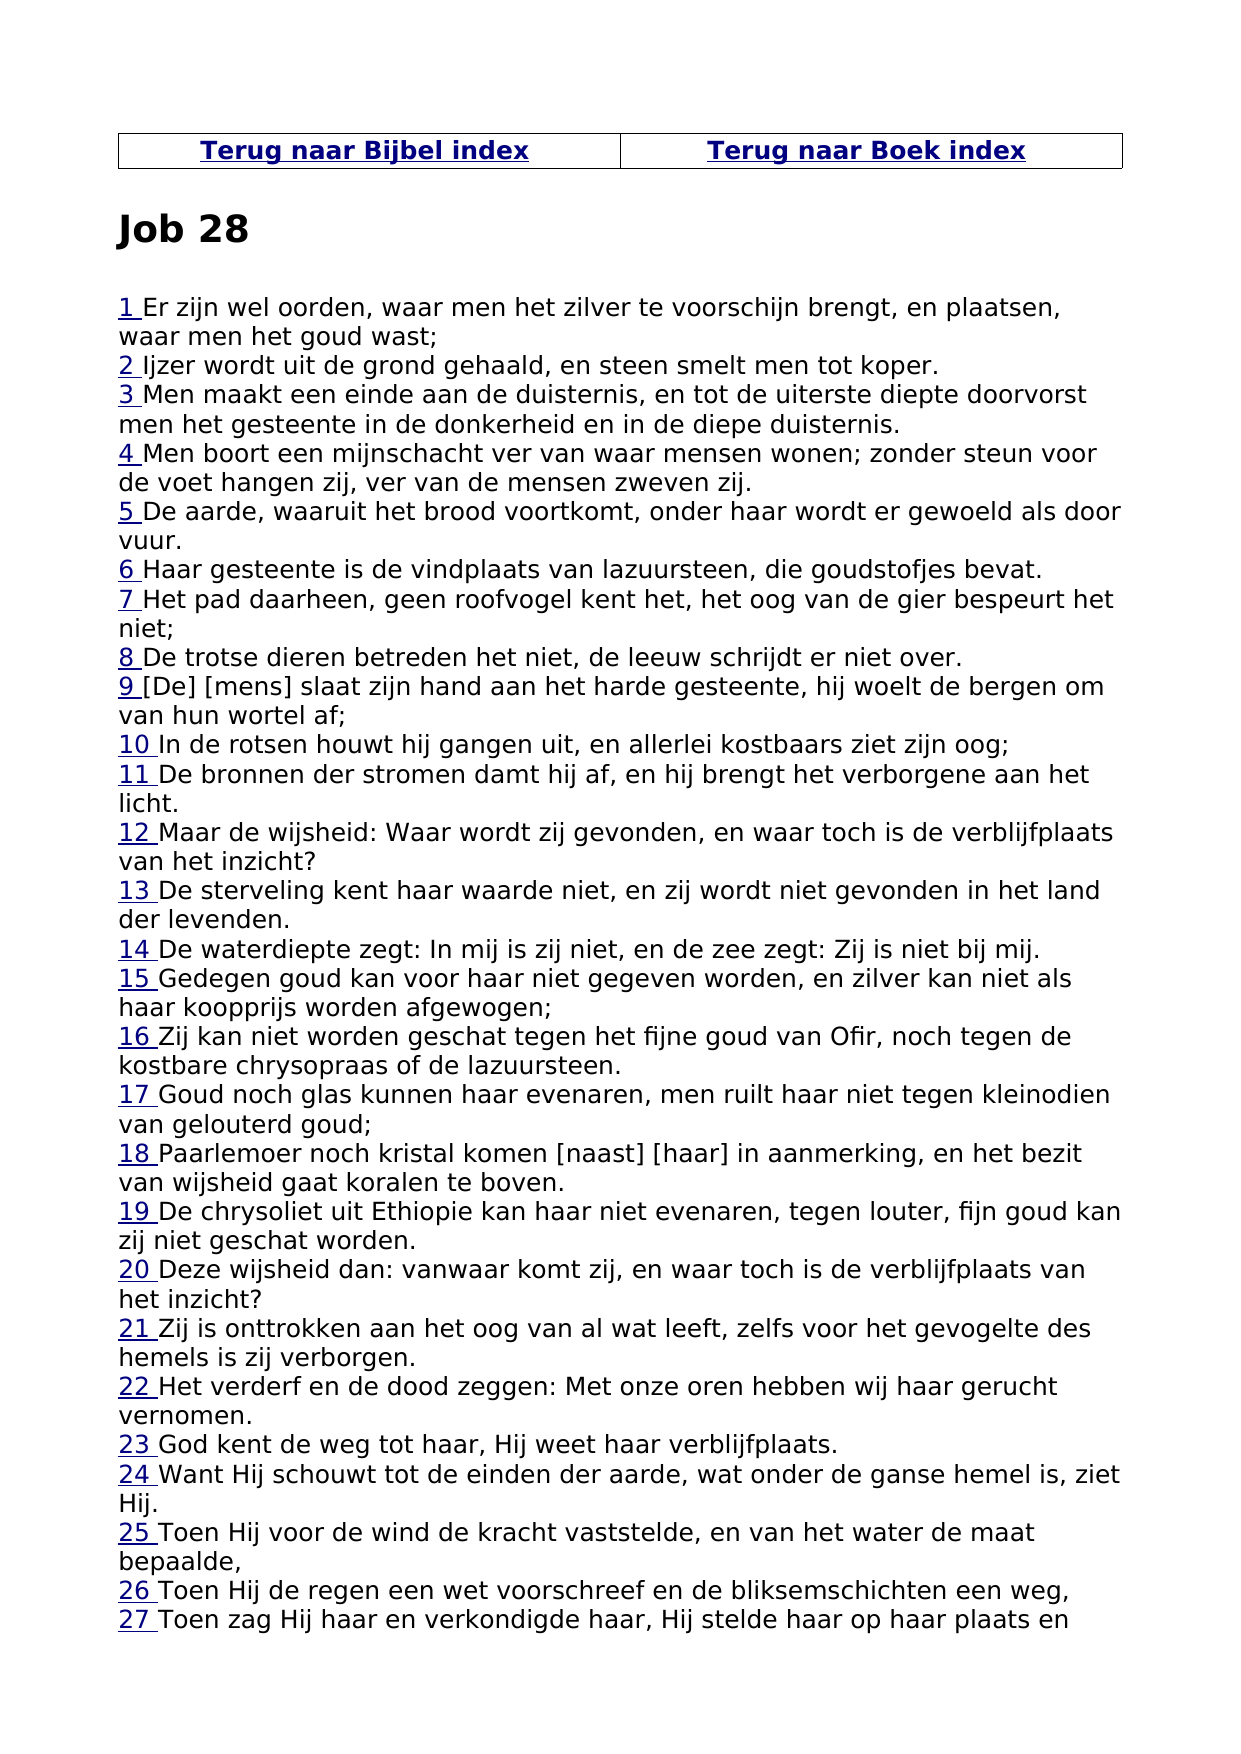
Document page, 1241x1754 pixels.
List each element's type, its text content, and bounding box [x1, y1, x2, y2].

subtitle Job 28 [118, 208, 1122, 252]
table_header Terug naar Boek index [621, 134, 1122, 168]
table_header Terug naar Bijbel index [119, 134, 620, 168]
text 1 Er zijn wel oorden, waar men het zilver te voorschijn brengt, en plaatsen, waar men het goud wast; 2 Ijzer wordt uit de grond gehaald, en steen smelt men tot koper. 3 Men maakt een einde aan de duisternis, en tot de uiterste diepte doorvorst men het gesteente in de donkerheid en in de diepe duisternis. 4 Men boort een mijnschacht ver van waar mensen wonen; zonder steun voor de voet hangen zij, ver van de mensen zweven zij. 5 De aarde, waaruit het brood voortkomt, onder haar wordt er gewoeld als door vuur. 6 Haar gesteente is de vindplaats van lazuursteen, die goudstofjes bevat. 7 Het pad daarheen, geen roofvogel kent het, het oog van de gier bespeurt het niet; 8 De trotse dieren betreden het niet, de leeuw schrijdt er niet over. 9 [De] [mens] slaat zijn hand aan het harde gesteente, hij woelt de bergen om van hun wortel af; 10 In de rotsen houwt hij gangen uit, en allerlei kostbaars ziet zijn oog; 11 De bronnen der stromen damt hij af, en hij brengt het verborgene aan het licht. 12 Maar de wijsheid: Waar wordt zij gevonden, en waar toch is de verblijfplaats van het inzicht? 13 De sterveling kent haar waarde niet, en zij wordt niet gevonden in het land der levenden. 14 De waterdiepte zegt: In mij is zij niet, en de zee zegt: Zij is niet bij mij. 15 Gedegen goud kan voor haar niet gegeven worden, en zilver kan niet als haar koopprijs worden afgewogen; 16 Zij kan niet worden geschat tegen het fijne goud van Ofir, noch tegen de kostbare chrysopraas of de lazuursteen. 17 Goud noch glas kunnen haar evenaren, men ruilt haar niet tegen kleinodien van gelouterd goud; 18 Paarlemoer noch kristal komen [naast] [haar] in aanmerking, en het bezit van wijsheid gaat koralen te boven. 19 De chrysoliet uit Ethiopie kan haar niet evenaren, tegen louter, fijn goud kan zij niet geschat worden. 20 Deze wijsheid dan: vanwaar komt zij, en waar toch is de verblijfplaats van het inzicht? 21 Zij is onttrokken aan het oog van al wat leeft, zelfs voor het gevogelte des hemels is zij verborgen. 22 Het verderf en de dood zeggen: Met onze oren hebben wij haar gerucht vernomen. 23 God kent de weg tot haar, Hij weet haar verblijfplaats. 24 Want Hij schouwt tot de einden der aarde, wat onder de ganse hemel is, ziet Hij. 25 Toen Hij voor de wind de kracht vaststelde, en van het water de maat bepaalde, 26 Toen Hij de regen een wet voorschreef en de bliksemschichten een weg, 27 Toen zag Hij haar en verkondigde haar, Hij stelde haar op haar plaats en [118, 264, 1122, 1635]
